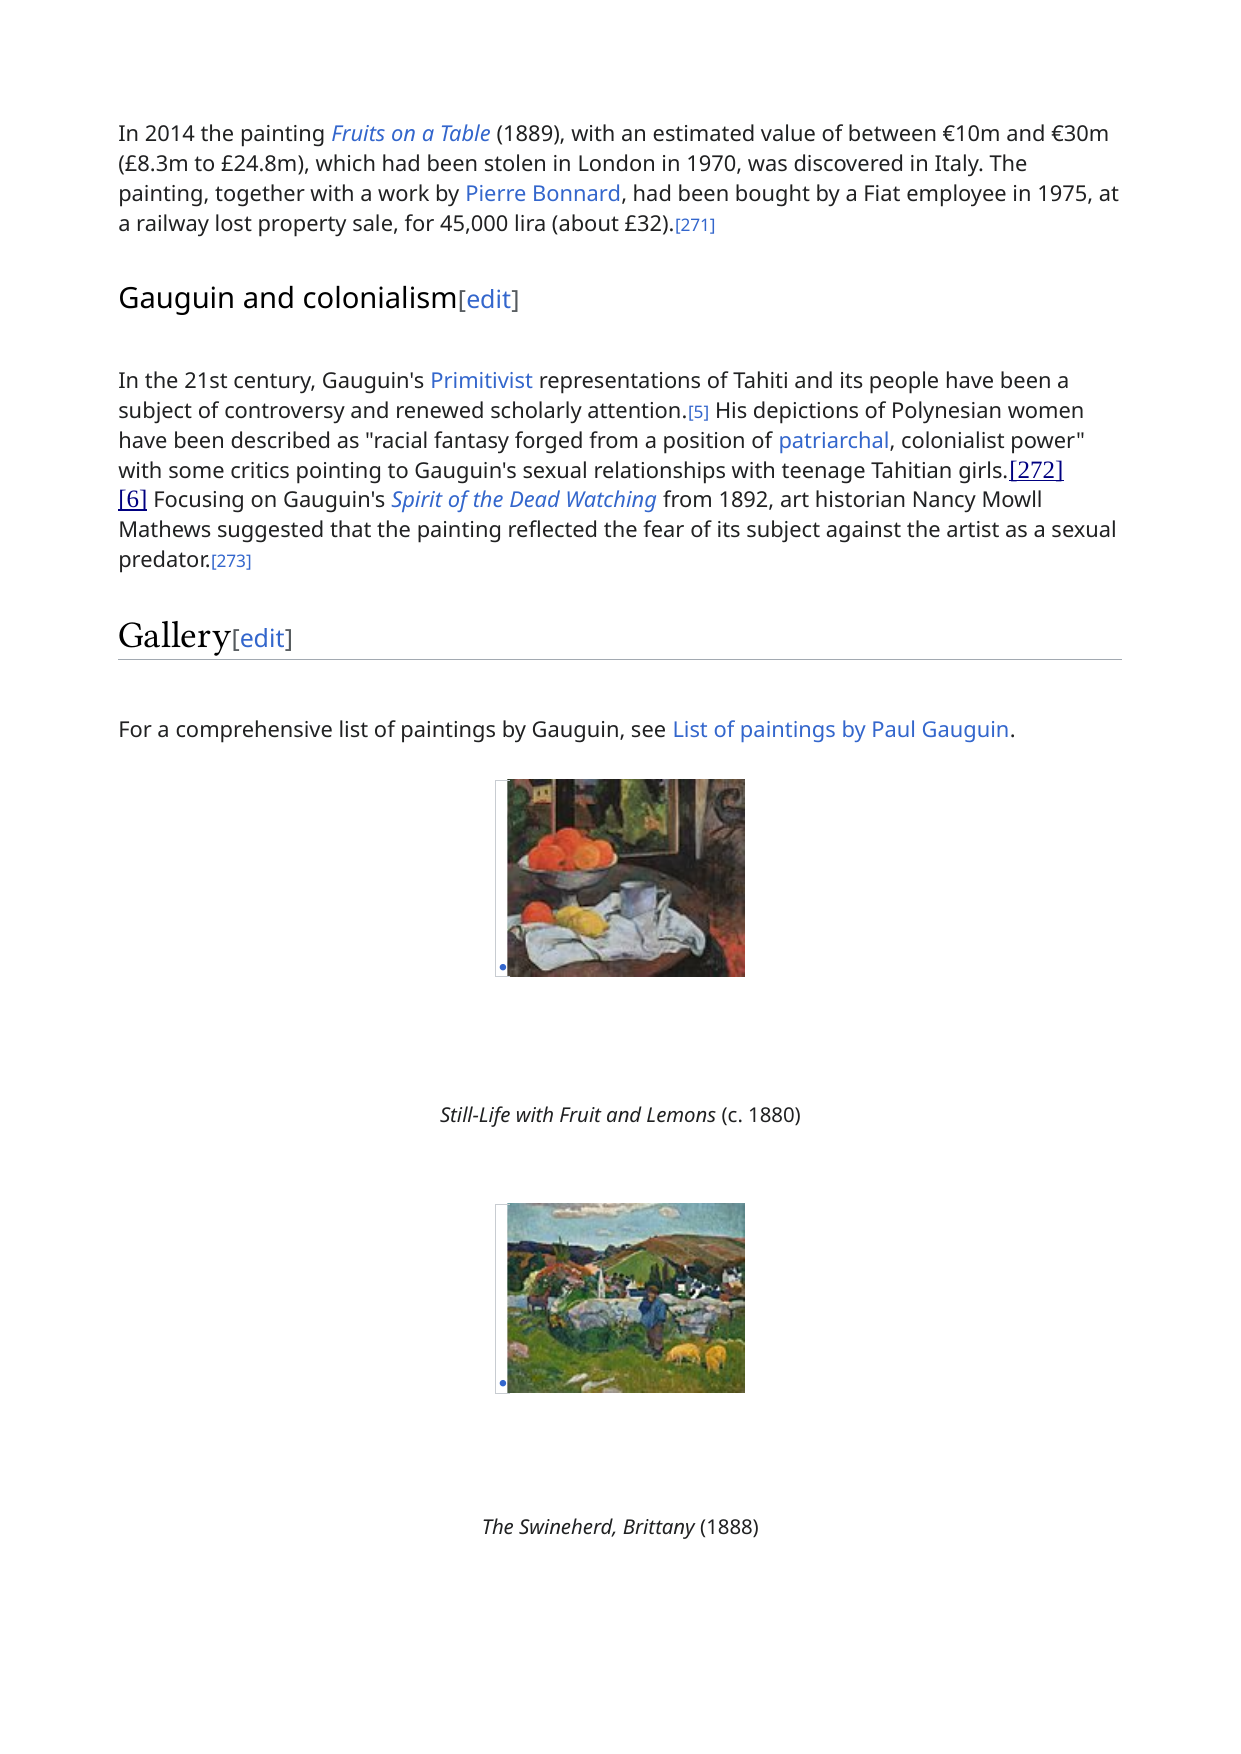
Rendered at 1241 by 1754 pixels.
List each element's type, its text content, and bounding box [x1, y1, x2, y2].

text In 2014 the painting Fruits on a Table (1889), with an estimated value of between €10m and €30m (£8.3m to £24.8m), which had been stolen in London in 1970, was discovered in Italy. The painting, together with a work by Pierre Bonnard, had been bought by a Fiat employee in 1975, at a railway lost property sale, for 45,000 lira (about £32).[271] [118, 118, 1122, 237]
list Still-Life with Fruit and Lemons (c. 1880) [118, 1101, 1119, 1129]
subtitle Gallery[edit] [118, 613, 1122, 659]
text In the 21st century, Gauguin's Primitivist representations of Tahiti and its people have been a subject of controversy and renewed scholarly attention.[5] His depictions of Polynesian women have been described as "racial fantasy forged from a position of patriarchal, colonialist power" with some critics pointing to Gauguin's sexual relationships with teenage Tahitian girls.[272][6] Focusing on Gauguin's Spirit of the Dead Watching from 1892, art historian Nancy Mowll Mathews suggested that the painting reflected the fear of its subject against the artist as a sexual predator.[273] [118, 365, 1122, 574]
subtitle Gauguin and colonialism[edit] [118, 277, 1122, 317]
picture [507, 1203, 745, 1393]
picture [507, 779, 745, 977]
list The Swineherd, Brittany (1888) [118, 1512, 1119, 1540]
text For a comprehensive list of paintings by Gauguin, see List of paintings by Paul Gauguin. [118, 714, 1122, 744]
